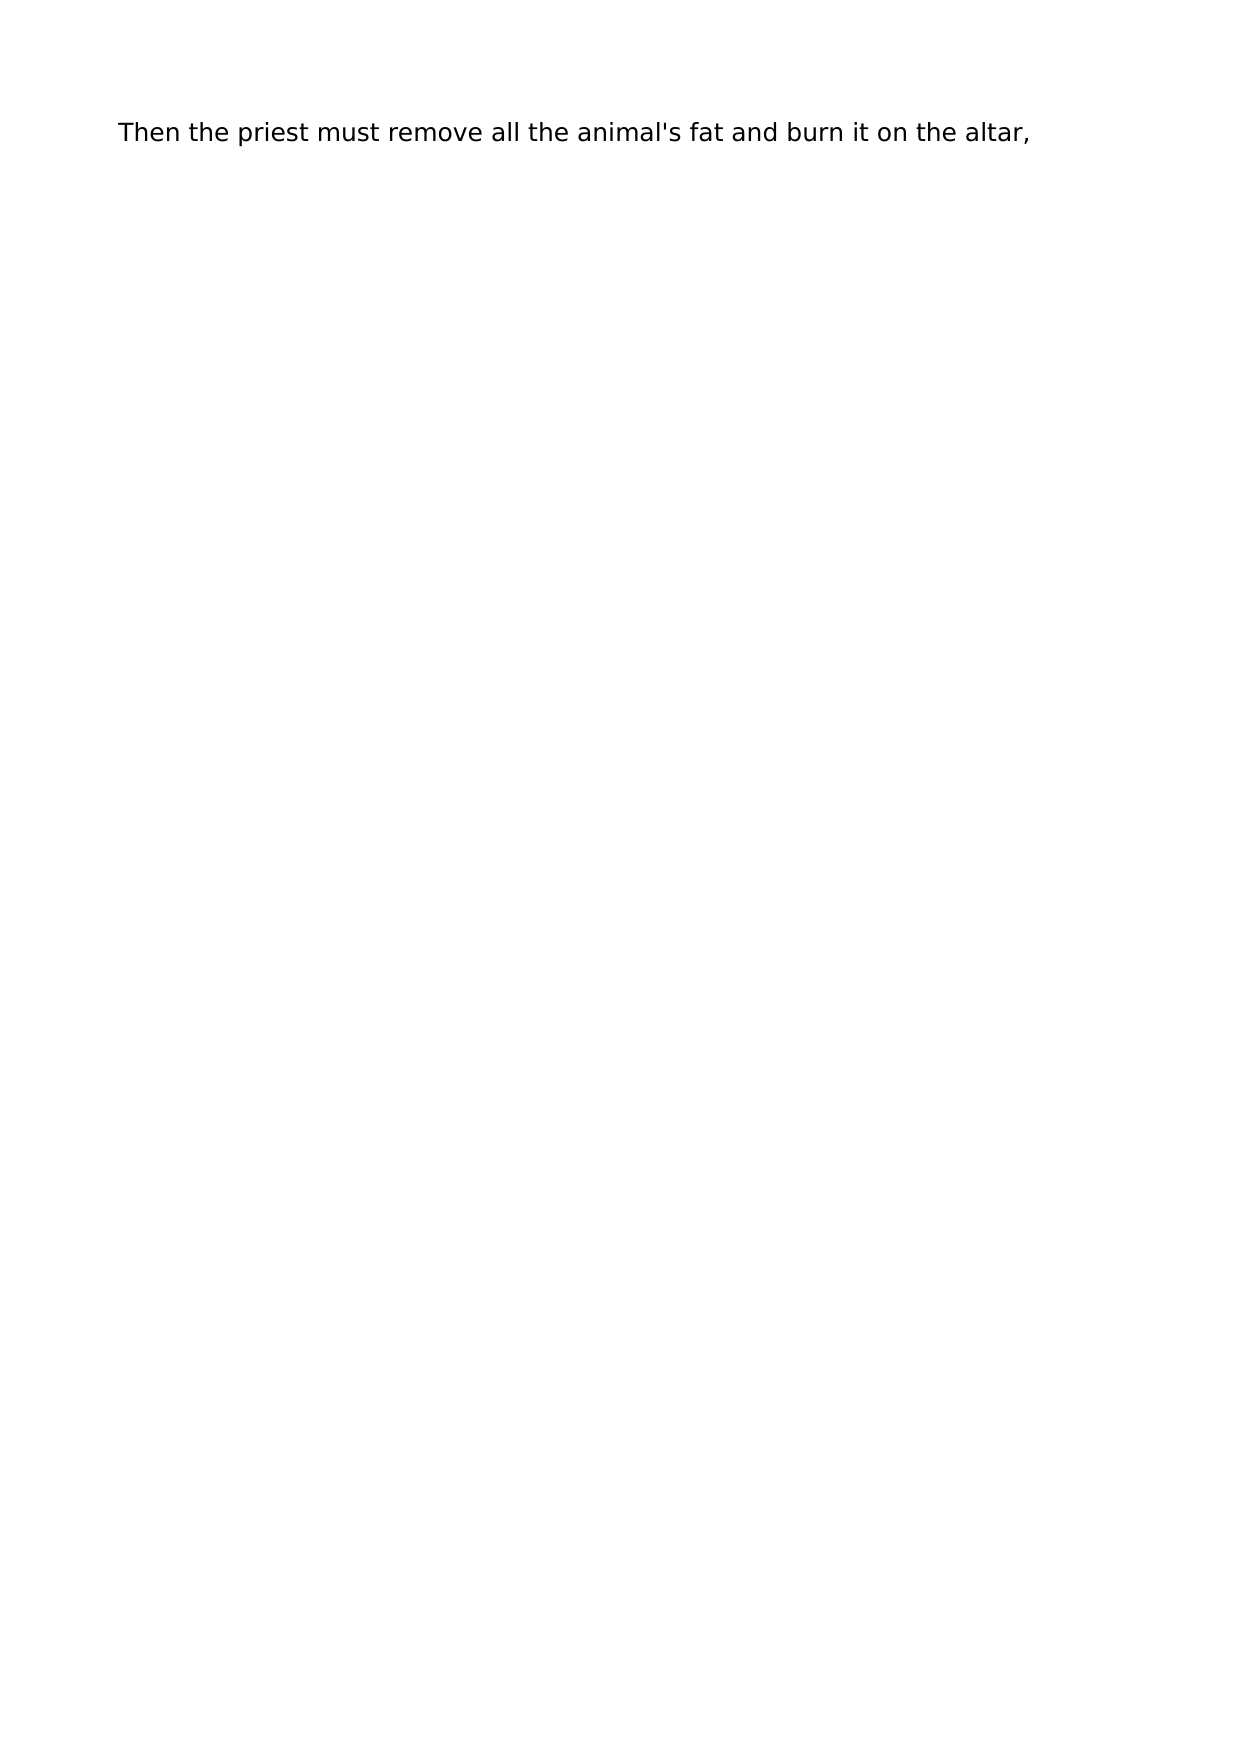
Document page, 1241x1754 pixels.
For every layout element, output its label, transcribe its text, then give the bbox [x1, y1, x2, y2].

text Then the priest must remove all the animal's fat and burn it on the altar, [118, 118, 1122, 147]
